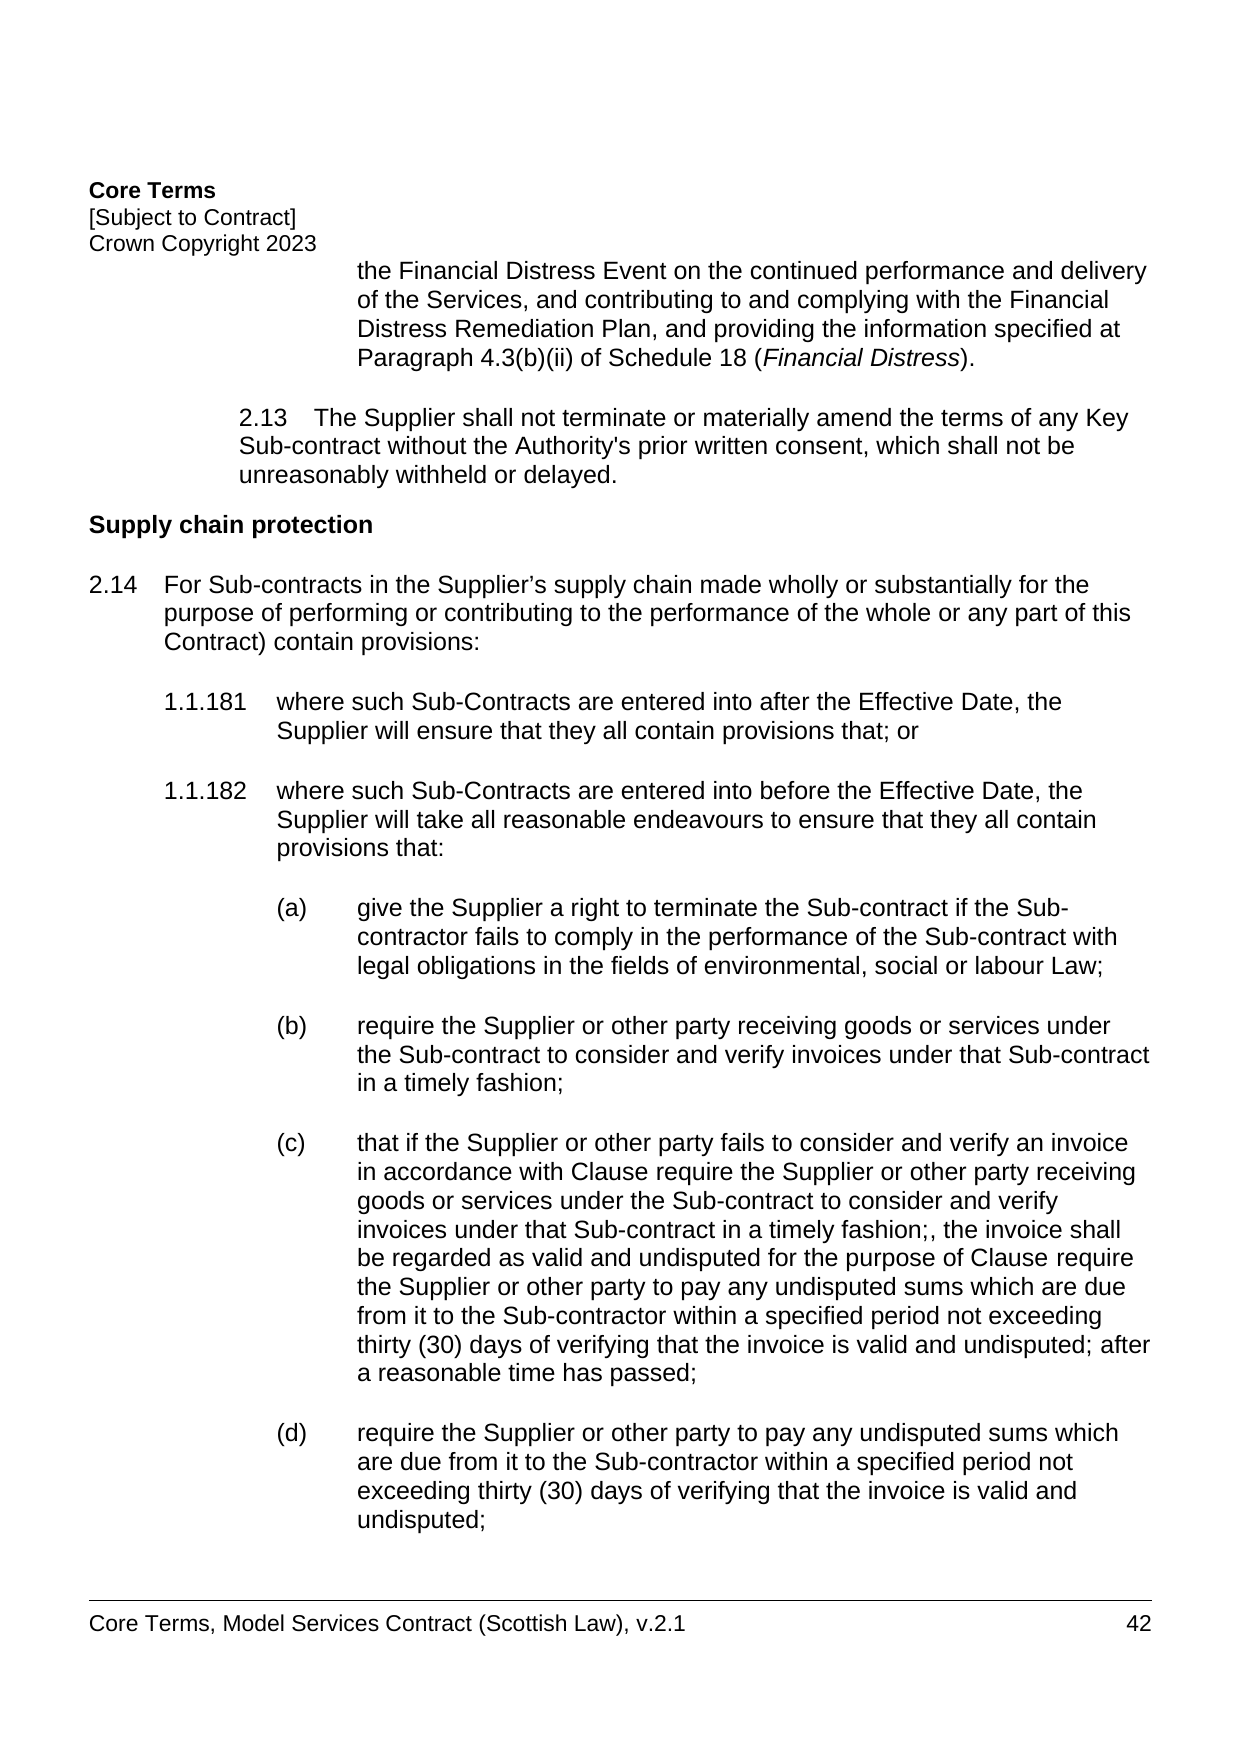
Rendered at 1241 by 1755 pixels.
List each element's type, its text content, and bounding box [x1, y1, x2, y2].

subtitle The Supplier shall not terminate or materially amend the terms of any Key Sub-contract without the Authority's prior written consent, which shall not be unreasonably withheld or delayed. [239, 402, 1152, 489]
subtitle For Sub-contracts in the Supplier’s supply chain made wholly or substantially for the purpose of performing or contributing to the performance of the whole or any part of this Contract) contain provisions: [89, 569, 1152, 656]
subtitle Supply chain protection [89, 509, 1152, 538]
list require the Supplier or other party to pay any undisputed sums which are due from it to the Sub-contractor within a specified period not exceeding thirty (30) days of verifying that the invoice is valid and undisputed; [276, 1418, 1152, 1533]
list give the Supplier a right to terminate the Sub-contract if the Sub- contractor fails to comply in the performance of the Sub-contract with legal obligations in the fields of environmental, social or labour Law; [276, 893, 1152, 979]
list that if the Supplier or other party fails to consider and verify an invoice in accordance with Clause 15.13.2(b), the invoice shall be regarded as valid and undisputed for the purpose of Clause 15.13.2(d) after a reasonable time has passed; [276, 1128, 1152, 1387]
list where such Sub-Contracts are entered into after the Effective Date, the Supplier will ensure that they all contain provisions that; or [164, 687, 1152, 744]
list the Financial Distress Event on the continued performance and delivery of the Services, and contributing to and complying with the Financial Distress Remediation Plan, and providing the information specified at Paragraph 4.3(b)(ii) of Schedule 18 (Financial Distress). [276, 256, 1152, 371]
list require the Supplier or other party receiving goods or services under the Sub-contract to consider and verify invoices under that Sub-contract in a timely fashion; [276, 1011, 1152, 1097]
list where such Sub-Contracts are entered into before the Effective Date, the Supplier will take all reasonable endeavours to ensure that they all contain provisions that: [164, 776, 1152, 862]
